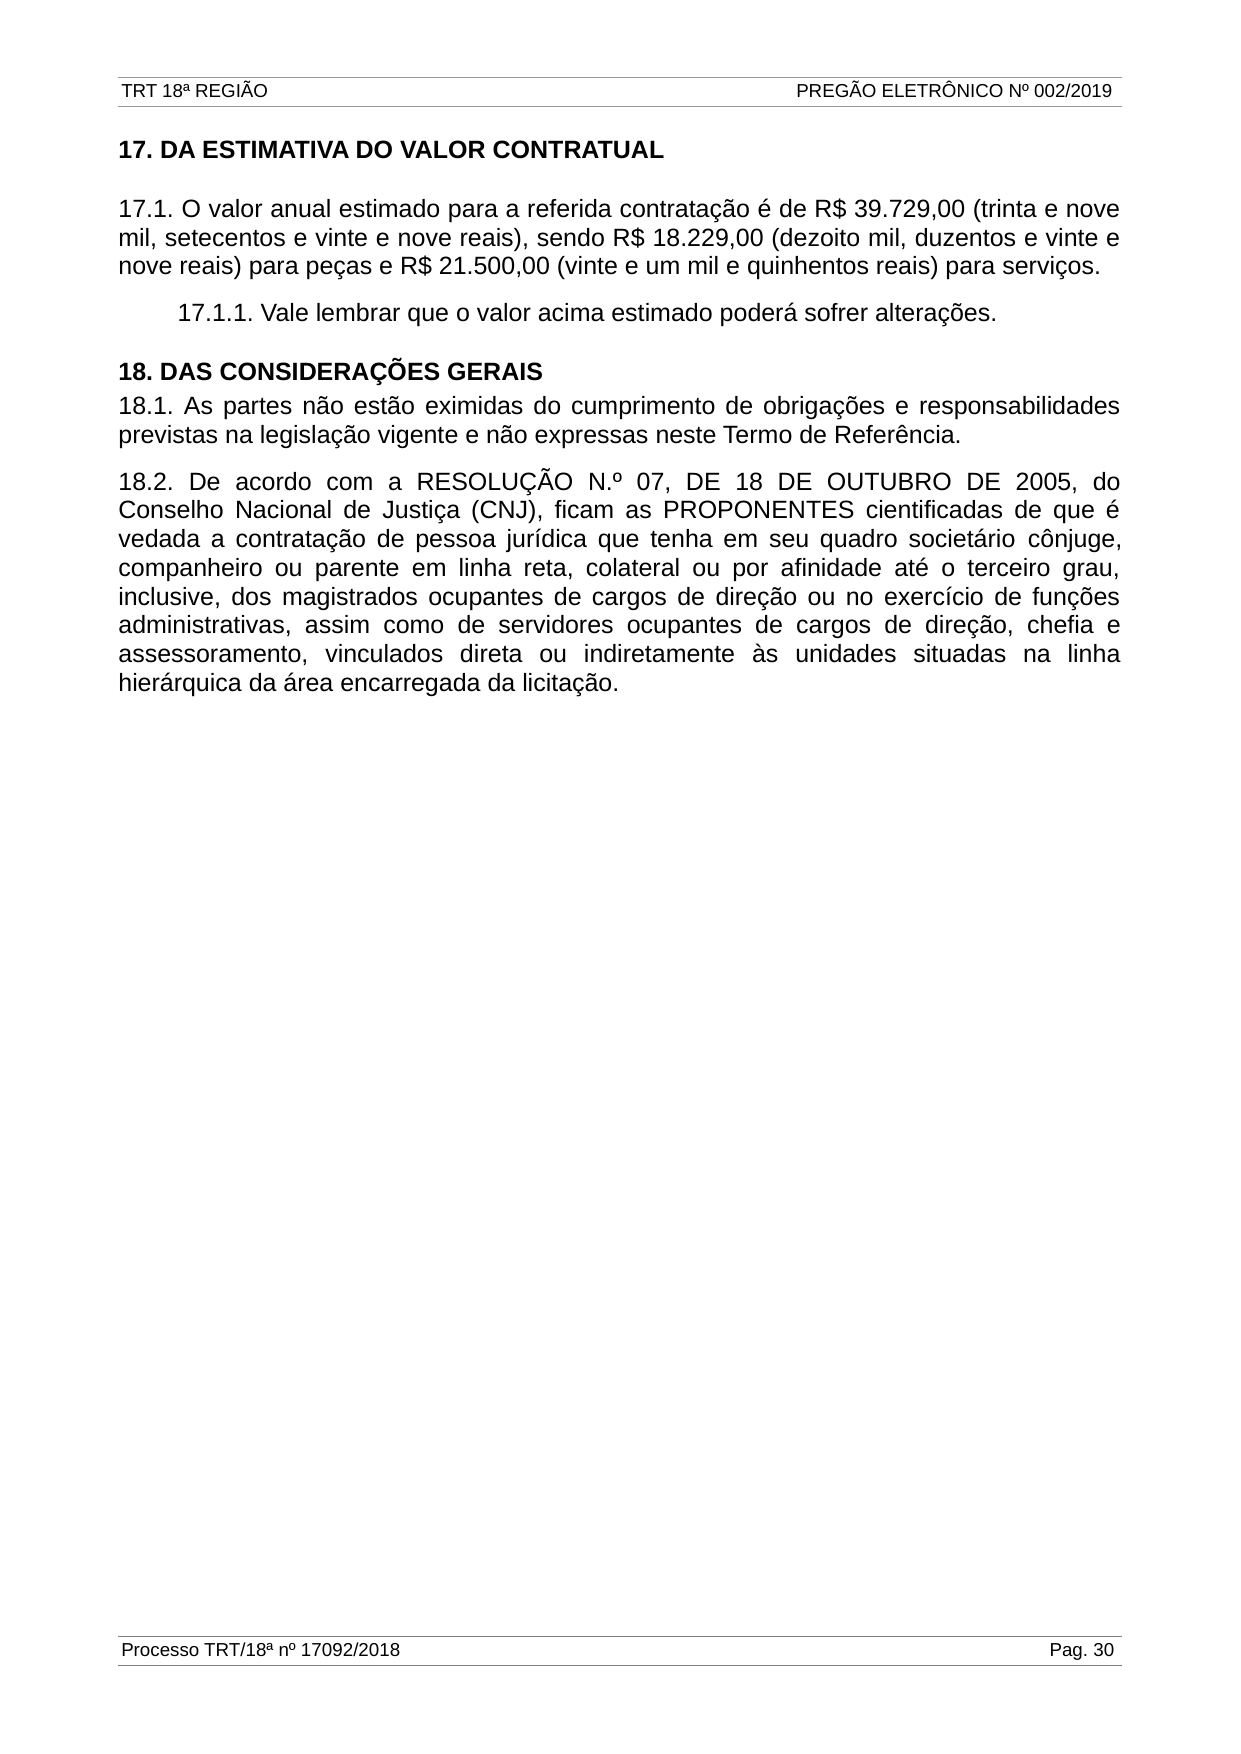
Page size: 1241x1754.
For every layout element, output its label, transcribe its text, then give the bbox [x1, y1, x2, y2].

text 18.2. De acordo com a RESOLUÇÃO N.º 07, DE 18 DE OUTUBRO DE 2005, do Conselho Nacional de Justiça (CNJ), ficam as PROPONENTES cientificadas de que é vedada a contratação de pessoa jurídica que tenha em seu quadro societário cônjuge, companheiro ou parente em linha reta, colateral ou por afinidade até o terceiro grau, inclusive, dos magistrados ocupantes de cargos de direção ou no exercício de funções administrativas, assim como de servidores ocupantes de cargos de direção, chefia e assessoramento, vinculados direta ou indiretamente às unidades situadas na linha hierárquica da área encarregada da licitação. [118, 467, 1122, 697]
text 18. DAS CONSIDERAÇÕES GERAIS [118, 356, 1122, 385]
text 17.1. O valor anual estimado para a referida contratação é de R$ 39.729,00 (trinta e nove mil, setecentos e vinte e nove reais), sendo R$ 18.229,00 (dezoito mil, duzentos e vinte e nove reais) para peças e R$ 21.500,00 (vinte e um mil e quinhentos reais) para serviços. [118, 194, 1122, 280]
text 17. DA ESTIMATIVA DO VALOR CONTRATUAL [118, 136, 1122, 164]
text 17.1.1. Vale lembrar que o valor acima estimado poderá sofrer alterações. [177, 298, 1122, 326]
text 18.1. As partes não estão eximidas do cumprimento de obrigações e responsabilidades previstas na legislação vigente e não expressas neste Termo de Referência. [118, 391, 1122, 449]
